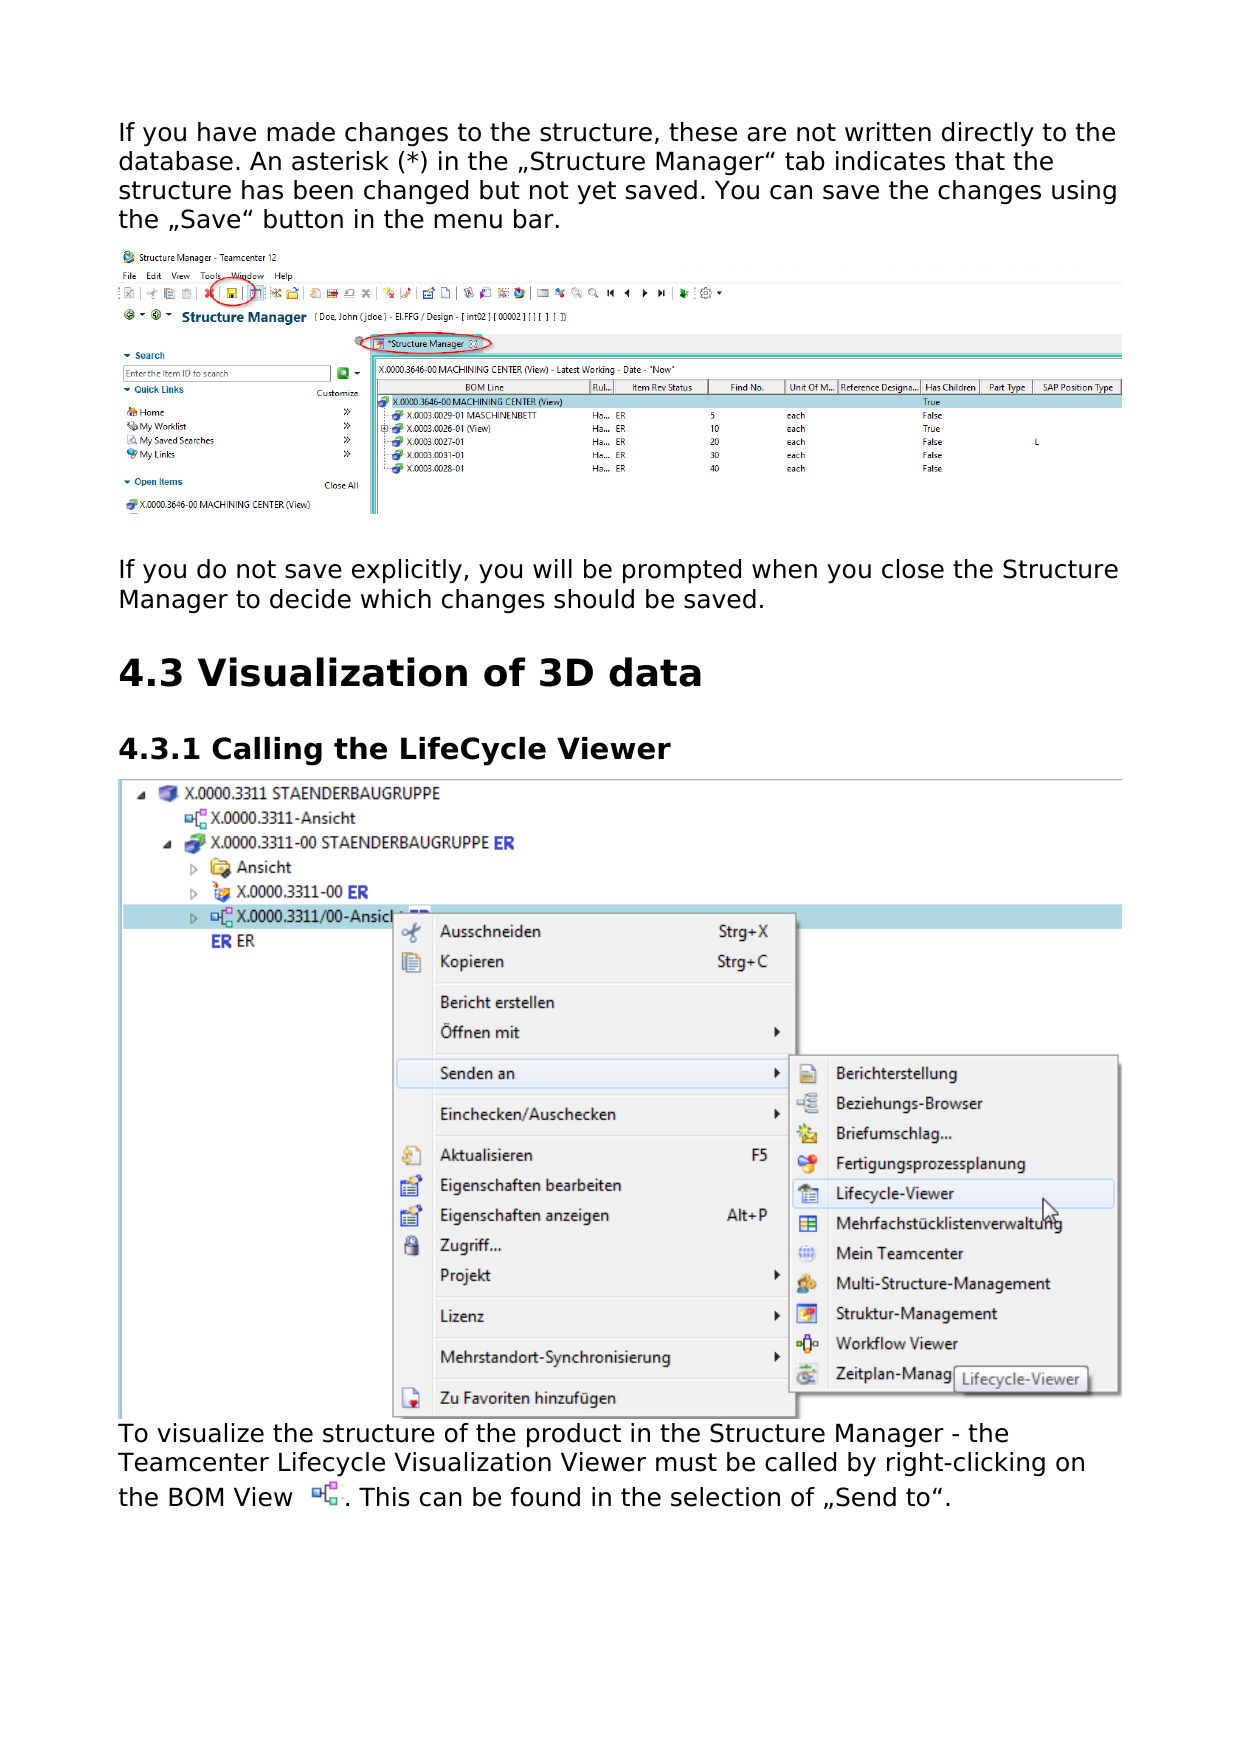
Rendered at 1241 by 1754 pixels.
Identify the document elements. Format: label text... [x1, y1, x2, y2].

subtitle 4.3.1 Calling the LifeCycle Viewer [118, 733, 1122, 767]
picture [118, 247, 1123, 514]
text To visualize the structure of the product in the Structure Manager - the Teamcenter Lifecycle Visualization Viewer must be called by right-clicking on the BOM View . This can be found in the selection of „Send to“. [118, 1419, 1122, 1513]
picture [301, 1477, 344, 1507]
picture [118, 779, 1123, 1419]
text If you have made changes to the structure, these are not written directly to the database. An asterisk (*) in the „Structure Manager“ tab indicates that the structure has been changed but not yet saved. You can save the changes using the „Save“ button in the menu bar. [118, 118, 1122, 235]
text If you do not save explicitly, you will be prompted when you close the Structure Manager to decide which changes should be saved. [118, 556, 1122, 614]
subtitle 4.3 Visualization of 3D data [118, 652, 1122, 695]
